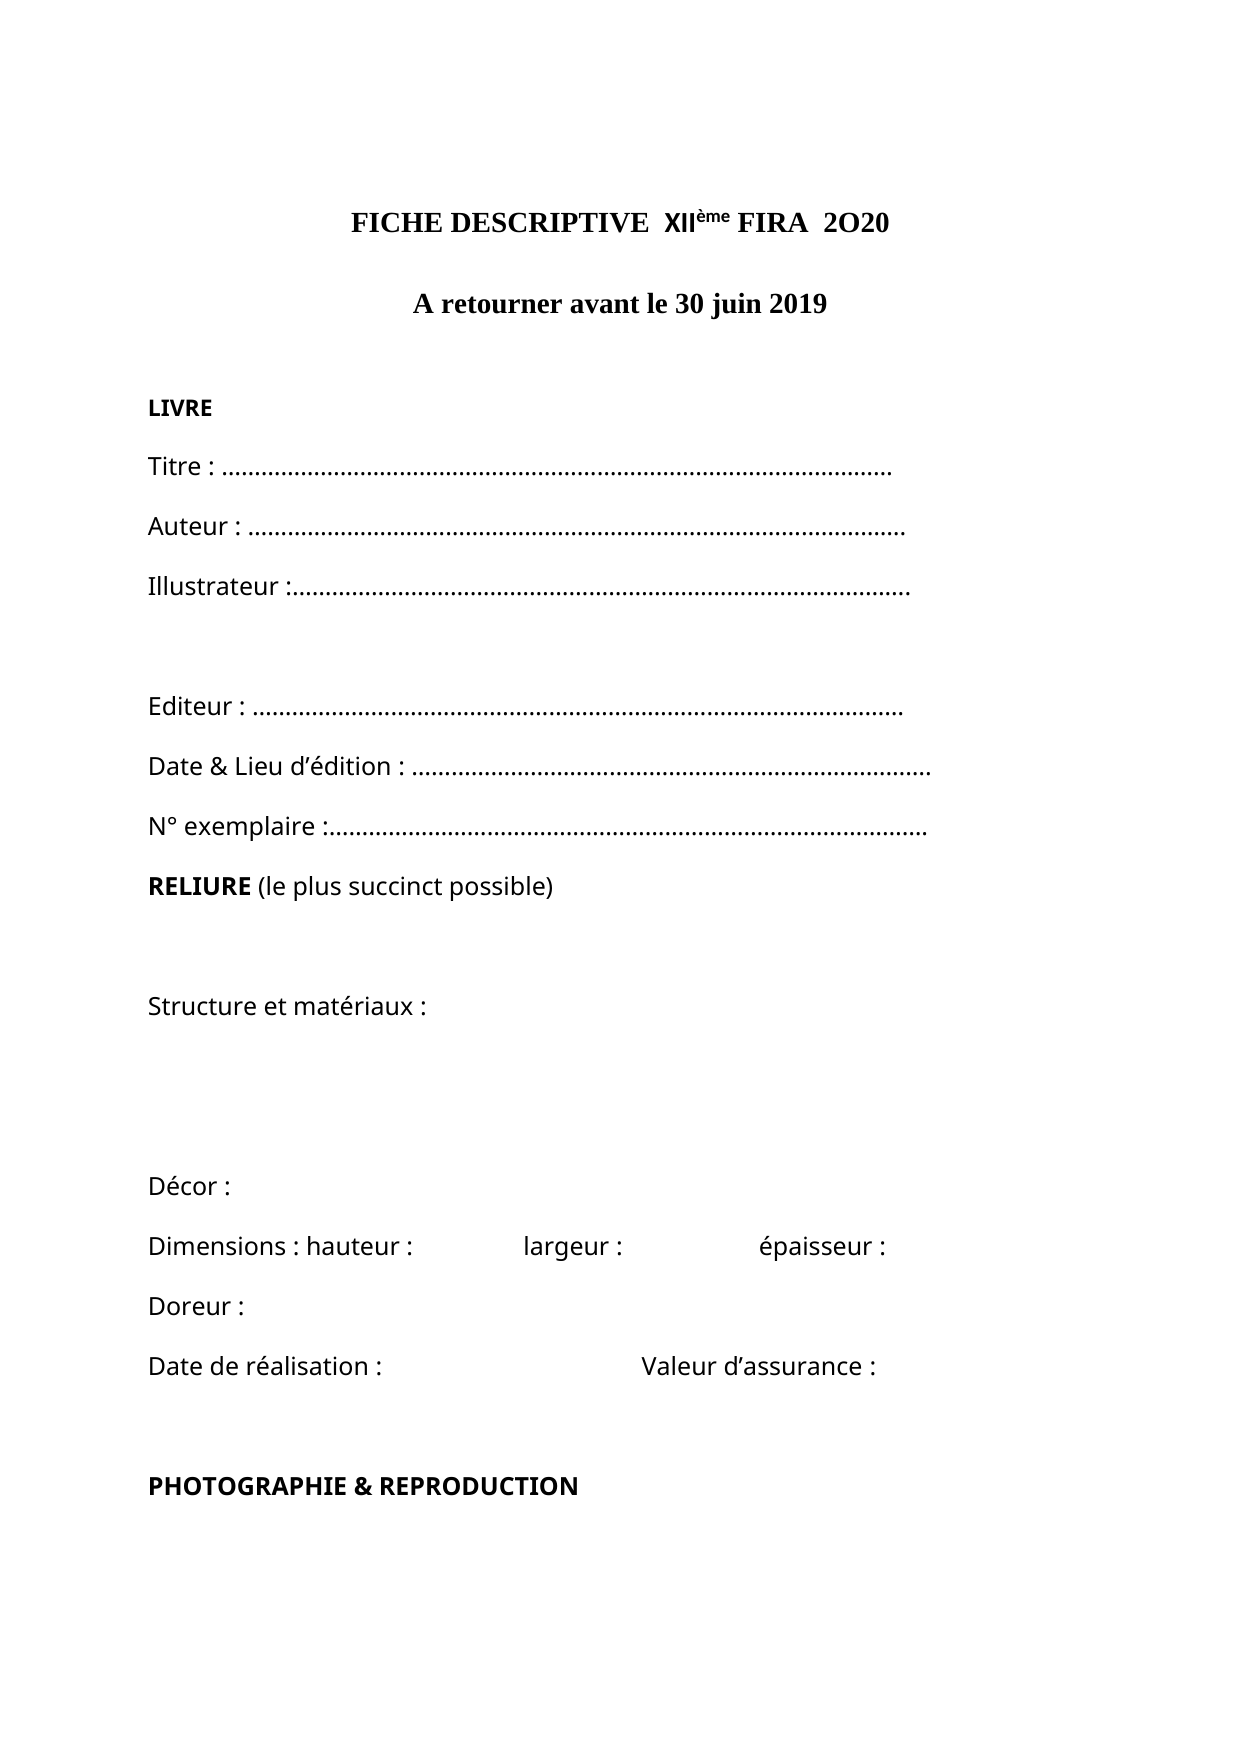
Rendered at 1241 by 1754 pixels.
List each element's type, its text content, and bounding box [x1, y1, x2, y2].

text Illustrateur :…………………………………………………………………………………. [148, 568, 1093, 603]
text Editeur : ……………………………………………………………………………………… [148, 688, 1093, 723]
text Date de réalisation : Valeur d’assurance : [148, 1348, 1093, 1383]
text Doreur : [148, 1288, 1093, 1323]
text PHOTOGRAPHIE & REPRODUCTION [148, 1468, 1093, 1503]
text A retourner avant le 30 juin 2019 [148, 286, 1093, 319]
text N° exemplaire :………………………………………………………………………………. [148, 808, 1093, 843]
text Dimensions : hauteur : largeur : épaisseur : [148, 1228, 1093, 1263]
text RELIURE (le plus succinct possible) [148, 868, 1093, 903]
text LIVRE [148, 392, 1093, 423]
text Titre : ………………………………………………………………………………………… [148, 448, 1093, 483]
text Structure et matériaux : [148, 988, 1093, 1023]
text Décor : [148, 1168, 1093, 1203]
text Auteur : ………………………………………………………………………………………. [148, 508, 1093, 543]
text Date & Lieu d’édition : ……………………………………………………………………. [148, 748, 1093, 783]
text FICHE DESCRIPTIVE XIIème FIRA 2O20 [148, 204, 1093, 240]
